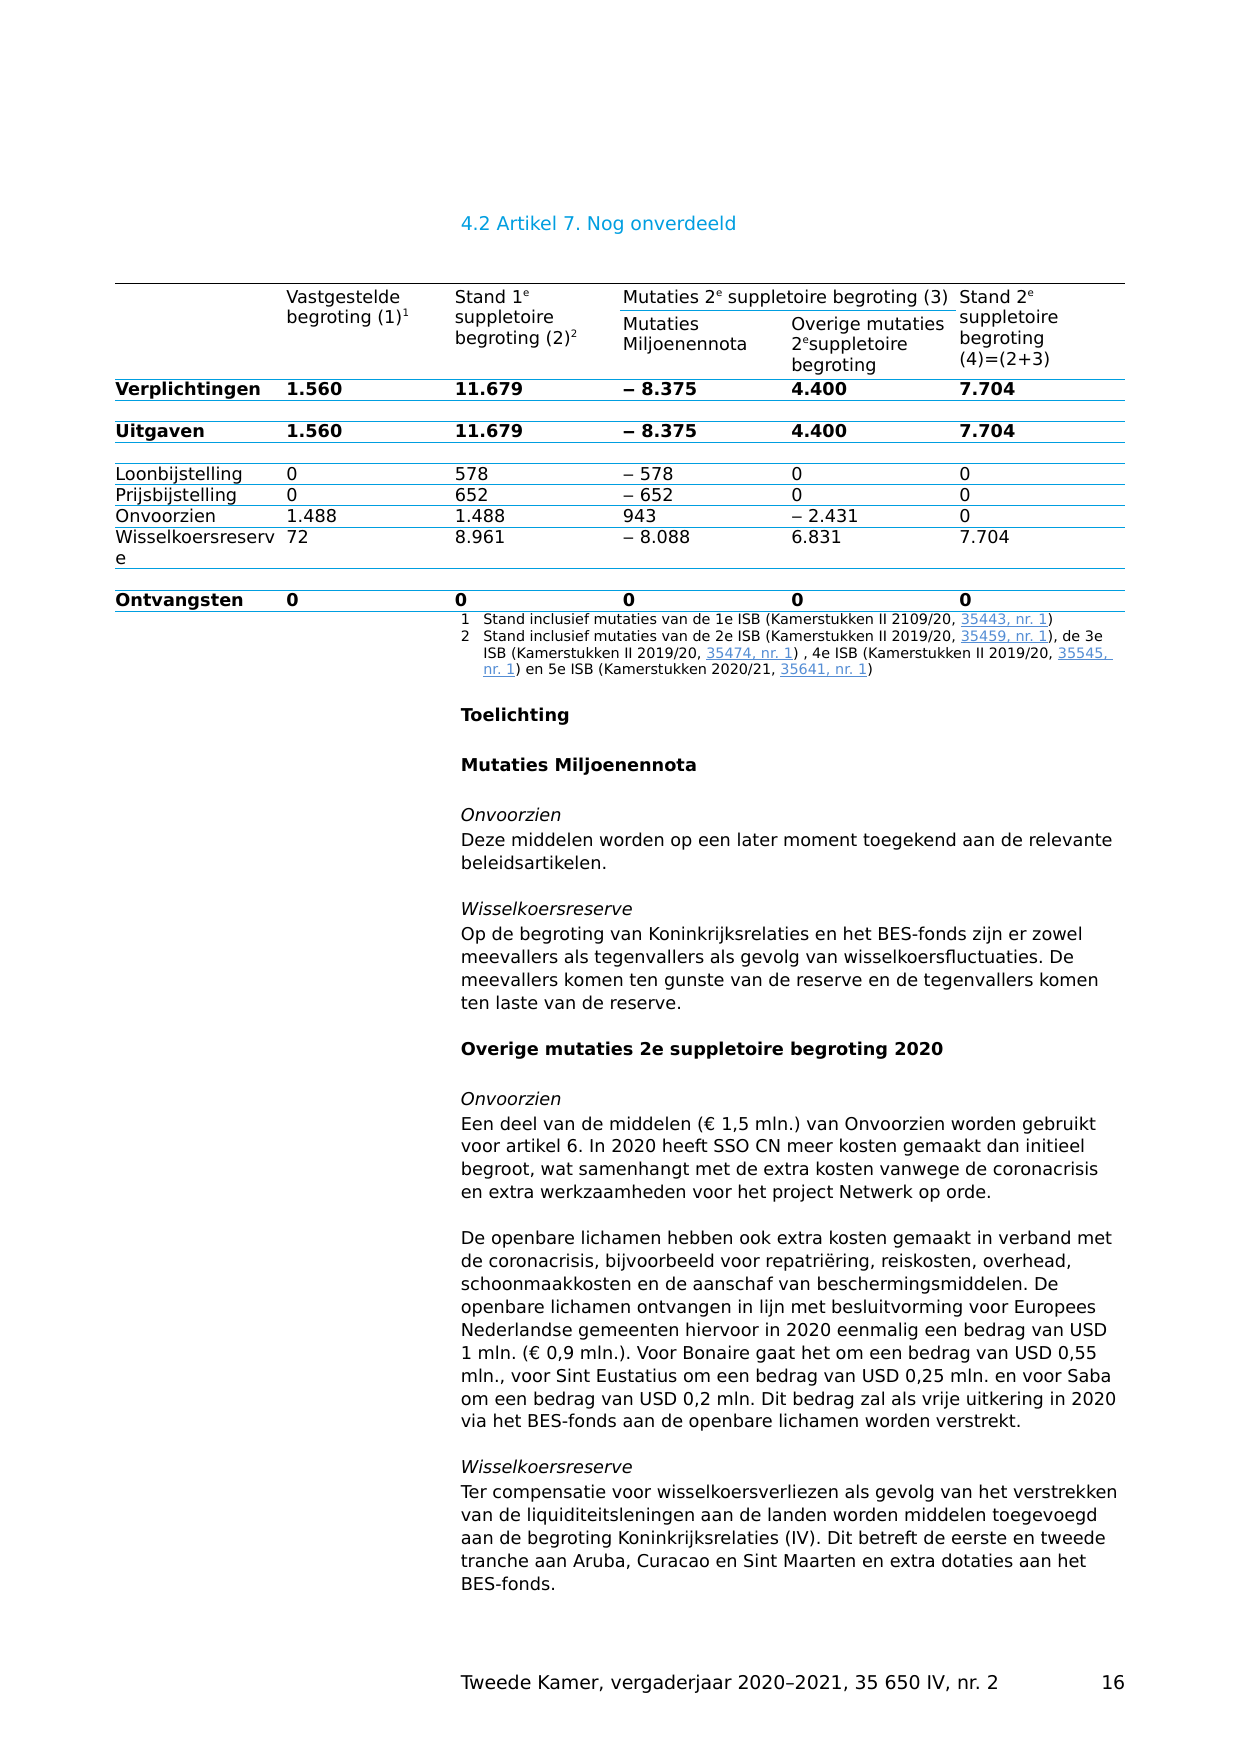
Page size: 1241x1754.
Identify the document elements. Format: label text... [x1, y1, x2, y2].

table_cell Uitgaven [115, 422, 283, 442]
table_cell 1.488 [283, 506, 452, 527]
table_cell [115, 443, 283, 463]
text Overige mutaties 2e suppletoire begroting 2020 [461, 1037, 1125, 1059]
text Wisselkoersreserve [461, 1455, 1125, 1478]
table_cell Prijsbijstelling [115, 485, 283, 505]
table_cell Stand 1e suppletoire begroting (2)2 [452, 284, 620, 378]
table_cell Mutaties 2e suppletoire begroting (3) [620, 284, 956, 310]
table_cell [452, 401, 620, 421]
table_cell Verplichtingen [115, 380, 283, 400]
table_cell 0 [956, 591, 1125, 611]
text Onvoorzien [461, 803, 1125, 826]
table_cell 0 [956, 464, 1125, 484]
text Een deel van de middelen (€ 1,5 mln.) van Onvoorzien worden gebruikt voor artikel 6. In 2020 heeft SSO CN meer kosten gemaakt dan initieel begroot, wat samenhangt met de extra kosten vanwege de coronacrisis en extra werkzaamheden voor het project Netwerk op orde. [461, 1112, 1125, 1203]
table_cell [452, 443, 620, 463]
table_header Tabel 9 Nog onverdeeld (bedragen x € 1.000) [115, 258, 1125, 283]
table_cell 7.704 [956, 380, 1125, 400]
text De openbare lichamen hebben ook extra kosten gemaakt in verband met de coronacrisis, bijvoorbeeld voor repatriëring, reiskosten, overhead, schoonmaakkosten en de aanschaf van beschermingsmiddelen. De openbare lichamen ontvangen in lijn met besluitvorming voor Europees Nederlandse gemeenten hiervoor in 2020 eenmalig een bedrag van USD 1 mln. (€ 0,9 mln.). Voor Bonaire gaat het om een bedrag van USD 0,55 mln., voor Sint Eustatius om een bedrag van USD 0,25 mln. en voor Saba om een bedrag van USD 0,2 mln. Dit bedrag zal als vrije uitkering in 2020 via het BES-fonds aan de openbare lichamen worden verstrekt. [461, 1226, 1125, 1432]
table_cell [788, 443, 956, 463]
table_cell 11.679 [452, 422, 620, 442]
table_cell 0 [956, 485, 1125, 505]
text Deze middelen worden op een later moment toegekend aan de relevante beleidsartikelen. [461, 828, 1125, 874]
text Ter compensatie voor wisselkoersverliezen als gevolg van het verstrekken van de liquiditeitsleningen aan de landen worden middelen toegevoegd aan de begroting Koninkrijksrelaties (IV). Dit betreft de eerste en tweede tranche aan Aruba, Curacao en Sint Maarten en extra dotaties aan het BES-fonds. [461, 1480, 1125, 1595]
table_cell [788, 401, 956, 421]
table_cell [788, 569, 956, 589]
table_cell [283, 401, 452, 421]
table_cell [620, 401, 788, 421]
table_cell 0 [452, 591, 620, 611]
table_cell 0 [283, 485, 452, 505]
table_cell 943 [620, 506, 788, 527]
table_cell 652 [452, 485, 620, 505]
table_cell 1.560 [283, 422, 452, 442]
table_cell 0 [956, 506, 1125, 527]
table_cell [283, 569, 452, 589]
list Stand inclusief mutaties van de 1e ISB (Kamerstukken II 2109/20, 35443, nr. 1) [461, 612, 1125, 628]
table_cell 0 [788, 464, 956, 484]
table_cell 0 [788, 485, 956, 505]
table_cell 6.831 [788, 528, 956, 568]
table_cell 4.400 [788, 422, 956, 442]
table_cell [283, 443, 452, 463]
text Onvoorzien [461, 1087, 1125, 1109]
table_cell 7.704 [956, 422, 1125, 442]
table_cell ‒ 578 [620, 464, 788, 484]
table_cell 578 [452, 464, 620, 484]
list Stand inclusief mutaties van de 2e ISB (Kamerstukken II 2019/20, 35459, nr. 1), de 3e ISB (Kamerstukken II 2019/20, 35474, nr. 1) , 4e ISB (Kamerstukken II 2019/20, 35545, nr. 1) en 5e ISB (Kamerstukken 2020/21, 35641, nr. 1) [461, 628, 1125, 678]
table_cell Mutaties Miljoenennota [620, 311, 788, 378]
table_cell 11.679 [452, 380, 620, 400]
title 4.2 Artikel 7. Nog onverdeeld [461, 213, 1125, 235]
table_cell ‒ 652 [620, 485, 788, 505]
table_cell Vastgestelde begroting (1)1 [283, 284, 452, 378]
text Op de begroting van Koninkrijksrelaties en het BES-fonds zijn er zowel meevallers als tegenvallers als gevolg van wisselkoersfluctuaties. De meevallers komen ten gunste van de reserve en de tegenvallers komen ten laste van de reserve. [461, 922, 1125, 1014]
table_cell 0 [283, 591, 452, 611]
table_cell ‒ 8.088 [620, 528, 788, 568]
table_cell 8.961 [452, 528, 620, 568]
table_cell ‒ 2.431 [788, 506, 956, 527]
table_cell [115, 401, 283, 421]
table_cell ‒ 8.375 [620, 422, 788, 442]
table_cell [956, 569, 1125, 589]
text Toelichting [461, 703, 1125, 726]
table_cell [620, 443, 788, 463]
table_cell Stand 2e suppletoire begroting (4)=(2+3) [956, 284, 1125, 378]
table_cell Ontvangsten [115, 591, 283, 611]
table_cell Onvoorzien [115, 506, 283, 527]
table_cell Wisselkoersreserve [115, 528, 283, 568]
table_cell [452, 569, 620, 589]
table_cell 0 [620, 591, 788, 611]
table_cell [115, 569, 283, 589]
table_cell 7.704 [956, 528, 1125, 568]
text Wisselkoersreserve [461, 897, 1125, 920]
table_cell [115, 284, 283, 378]
table_cell [956, 443, 1125, 463]
table_cell [620, 569, 788, 589]
table_cell ‒ 8.375 [620, 380, 788, 400]
text Mutaties Miljoenennota [461, 753, 1125, 776]
table_cell 0 [788, 591, 956, 611]
table_cell 1.560 [283, 380, 452, 400]
table_cell [956, 401, 1125, 421]
table_cell 4.400 [788, 380, 956, 400]
table_cell Loonbijstelling [115, 464, 283, 484]
table_cell 1.488 [452, 506, 620, 527]
table_cell 0 [283, 464, 452, 484]
table_cell Overige mutaties 2esuppletoire begroting [788, 311, 956, 378]
table_cell 72 [283, 528, 452, 568]
